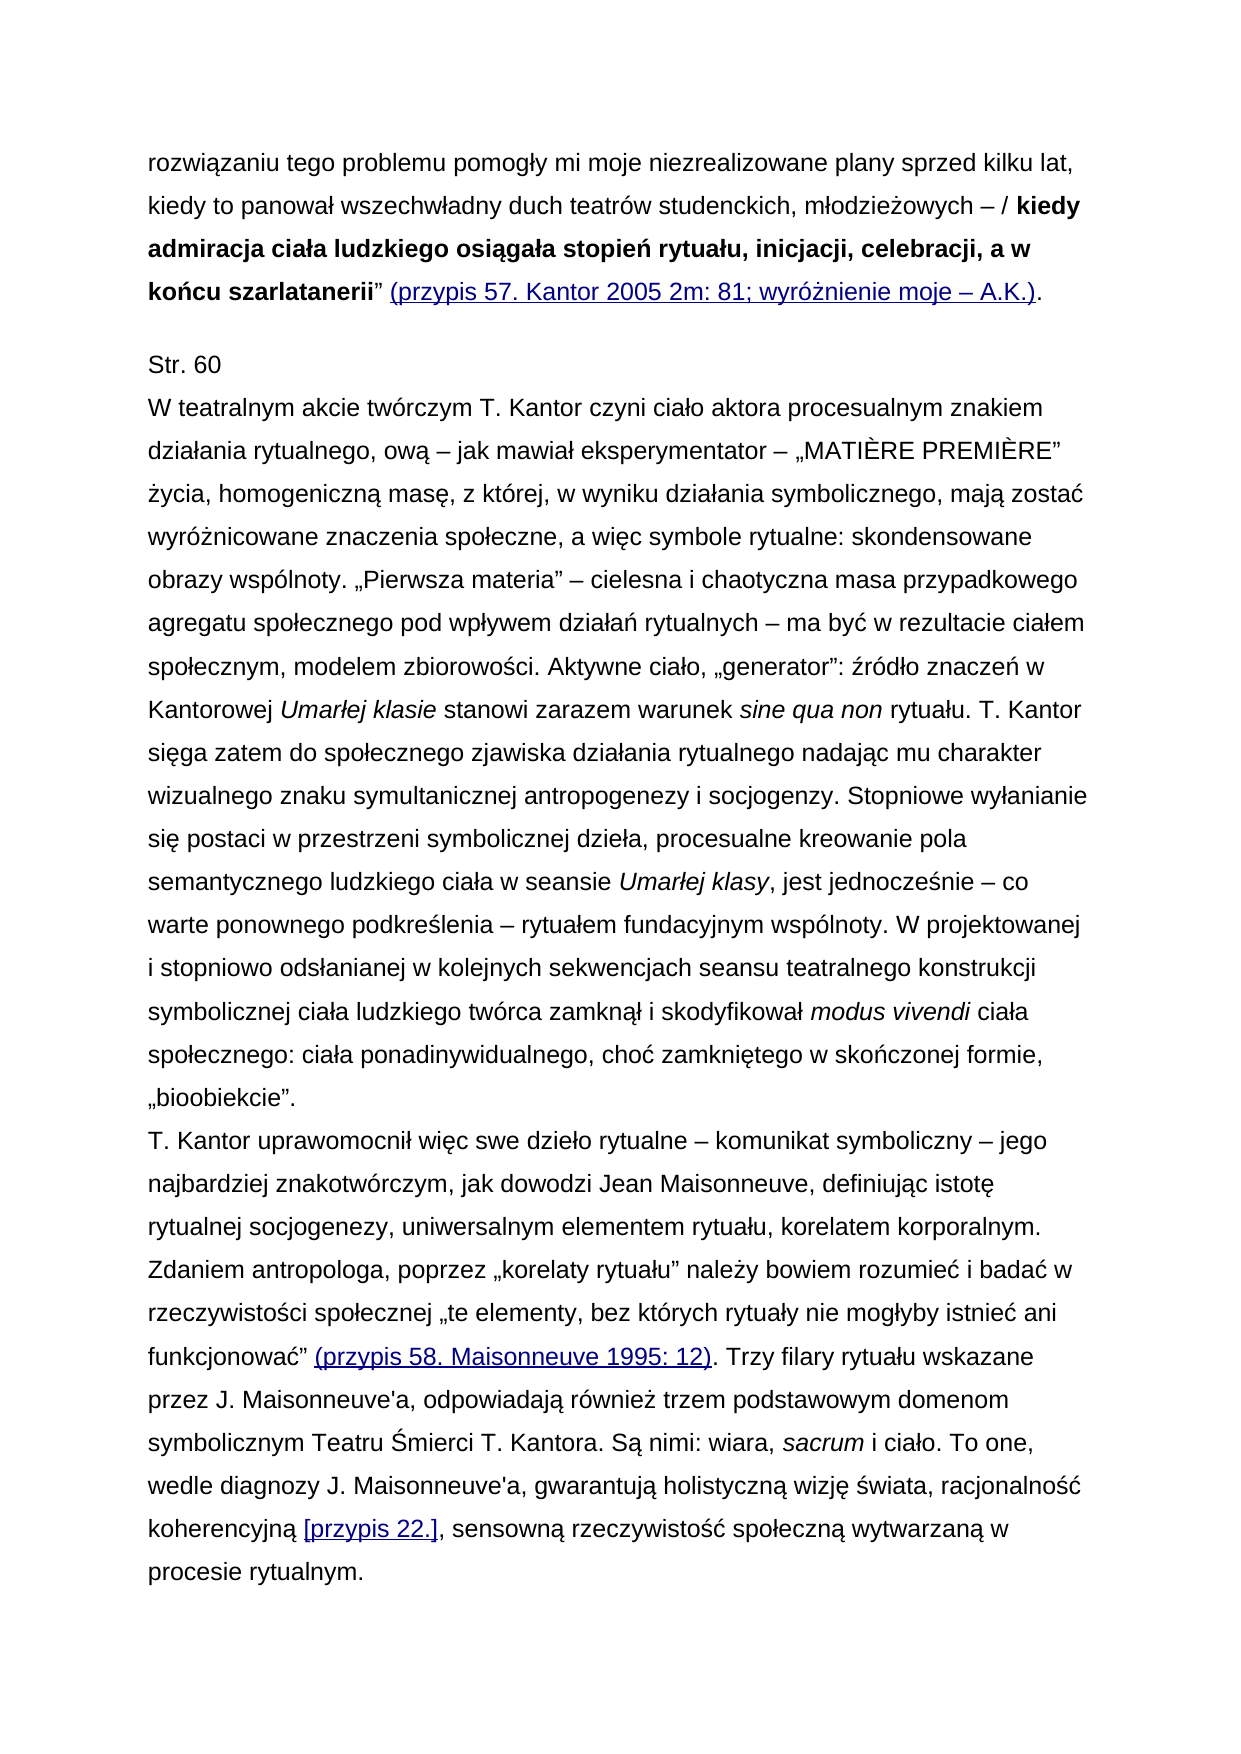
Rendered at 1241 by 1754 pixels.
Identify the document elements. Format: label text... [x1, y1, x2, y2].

text Str. 60 [148, 349, 1093, 378]
text T. Kantor uprawomocnił więc swe dzieło rytualne – komunikat symboliczny – jego najbardziej znakotwórczym, jak dowodzi Jean Maisonneuve, definiując istotę rytualnej socjogenezy, uniwersalnym elementem rytuału, korelatem korporalnym. Zdaniem antropologa, poprzez „korelaty rytuału” należy bowiem rozumieć i badać w rzeczywistości społecznej „te elementy, bez których rytuały nie mogłyby istnieć ani funkcjonować” (przypis 58. Maisonneuve 1995: 12). Trzy filary rytuału wskazane przez J. Maisonneuve'a, odpowiadają również trzem podstawowym domenom symbolicznym Teatru Śmierci T. Kantora. Są nimi: wiara, sacrum i ciało. To one, wedle diagnozy J. Maisonneuve'a, gwarantują holistyczną wizję świata, racjonalność koherencyjną [przypis 22.], sensowną rzeczywistość społeczną wytwarzaną w procesie rytualnym. [148, 1126, 1093, 1586]
text rozwiązaniu tego problemu pomogły mi moje niezrealizowane plany sprzed kilku lat, kiedy to panował wszechwładny duch teatrów studenckich, młodzieżowych – / kiedy admiracja ciała ludzkiego osiągała stopień rytuału, inicjacji, celebracji, a w końcu szarlatanerii” (przypis 57. Kantor 2005 2m: 81; wyróżnienie moje – A.K.). [148, 148, 1093, 306]
text W teatralnym akcie twórczym T. Kantor czyni ciało aktora procesualnym znakiem działania rytualnego, ową – jak mawiał eksperymentator – „MATIÈRE PREMIÈRE” życia, homogeniczną masę, z której, w wyniku działania symbolicznego, mają zostać wyróżnicowane znaczenia społeczne, a więc symbole rytualne: skondensowane obrazy wspólnoty. „Pierwsza materia” – cielesna i chaotyczna masa przypadkowego agregatu społecznego pod wpływem działań rytualnych – ma być w rezultacie ciałem społecznym, modelem zbiorowości. Aktywne ciało, „generator”: źródło znaczeń w Kantorowej Umarłej klasie stanowi zarazem warunek sine qua non rytuału. T. Kantor sięga zatem do społecznego zjawiska działania rytualnego nadając mu charakter wizualnego znaku symultanicznej antropogenezy i socjogenzy. Stopniowe wyłanianie się postaci w przestrzeni symbolicznej dzieła, procesualne kreowanie pola semantycznego ludzkiego ciała w seansie Umarłej klasy, jest jednocześnie – co warte ponownego podkreślenia – rytuałem fundacyjnym wspólnoty. W projektowanej i stopniowo odsłanianej w kolejnych sekwencjach seansu teatralnego konstrukcji symbolicznej ciała ludzkiego twórca zamknął i skodyfikował modus vivendi ciała społecznego: ciała ponadinywidualnego, choć zamkniętego w skończonej formie, „bioobiekcie”. [148, 393, 1093, 1111]
